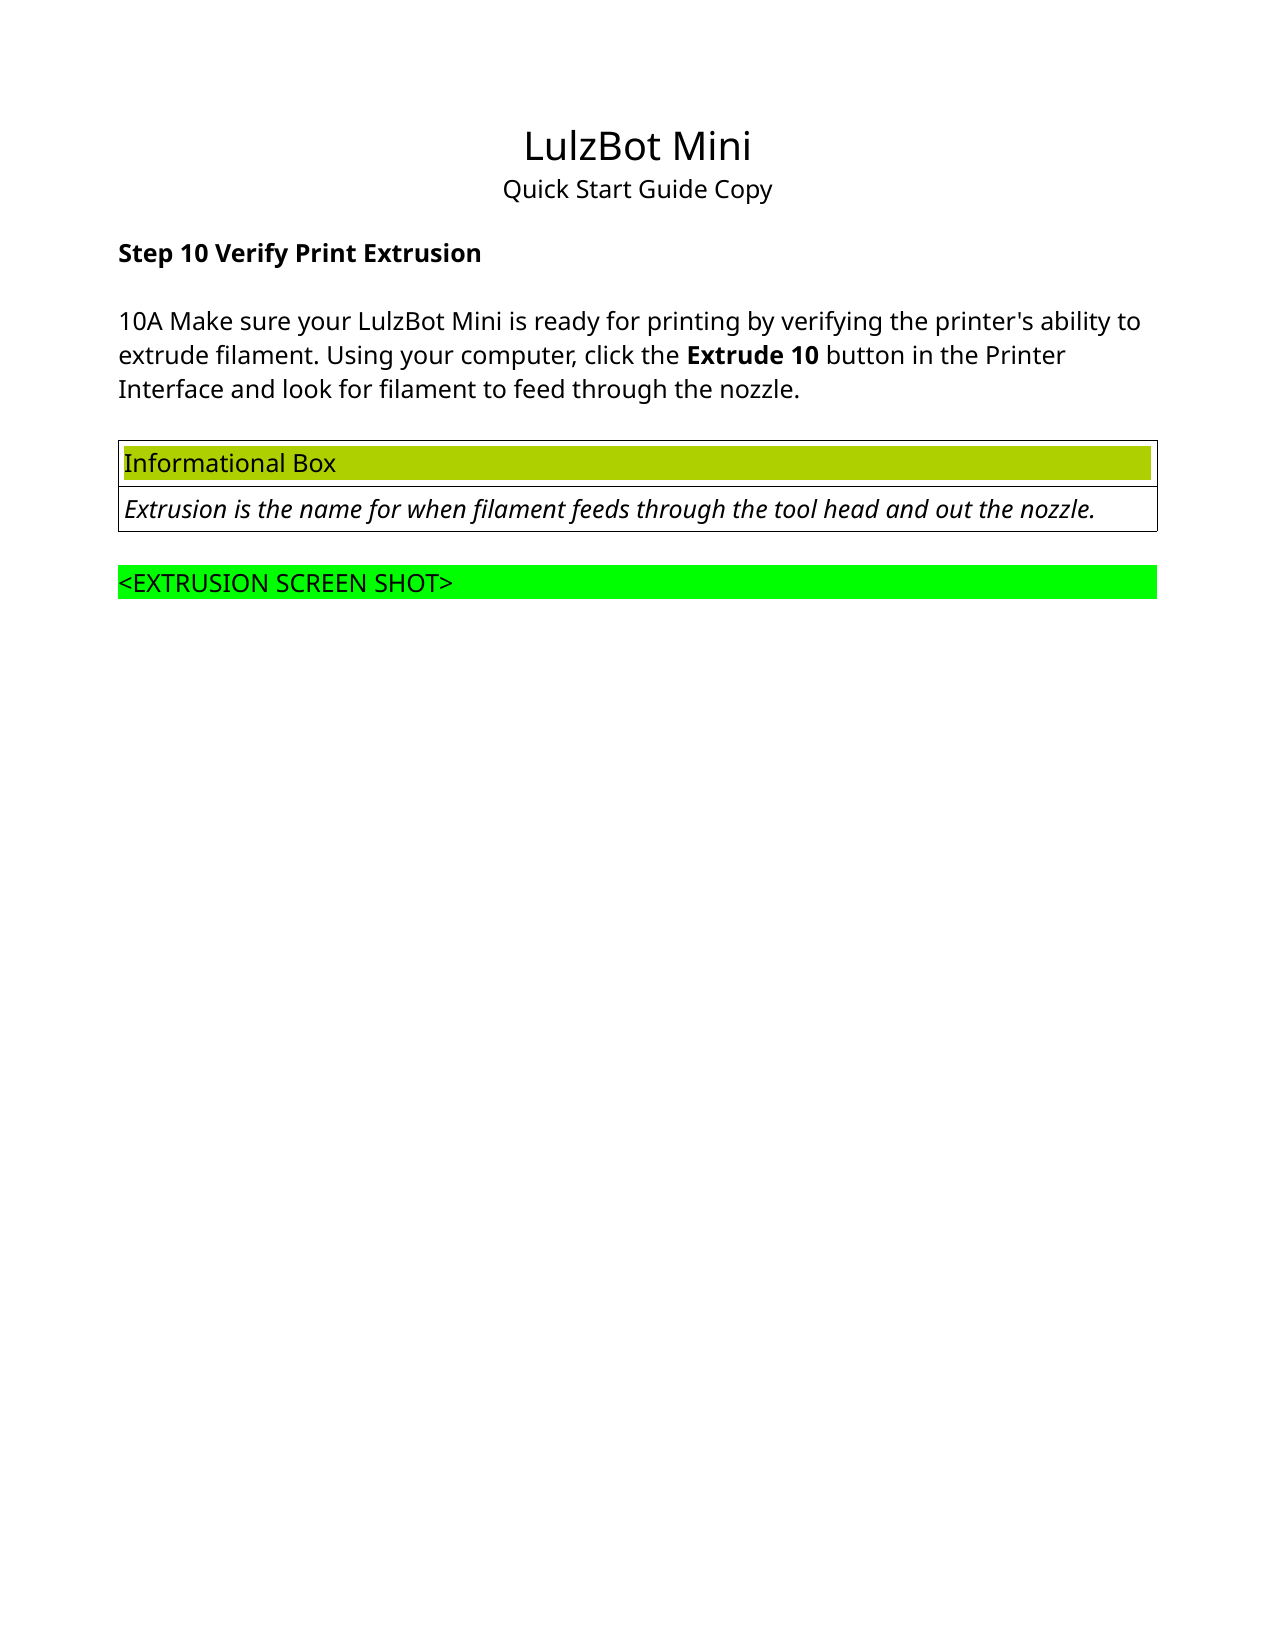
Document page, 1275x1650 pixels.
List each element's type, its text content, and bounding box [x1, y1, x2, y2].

text <EXTRUSION SCREEN SHOT> [118, 565, 1157, 599]
table_cell Extrusion is the name for when filament feeds through the tool head and out the nozzle. [119, 487, 1157, 531]
text Step 10 Verify Print Extrusion [118, 236, 1157, 270]
text 10A Make sure your LulzBot Mini is ready for printing by verifying the printer's ability to extrude filament. Using your computer, click the Extrude 10 button in the Printer Interface and look for filament to feed through the nozzle. [118, 304, 1157, 406]
table_header Informational Box [119, 441, 1157, 486]
